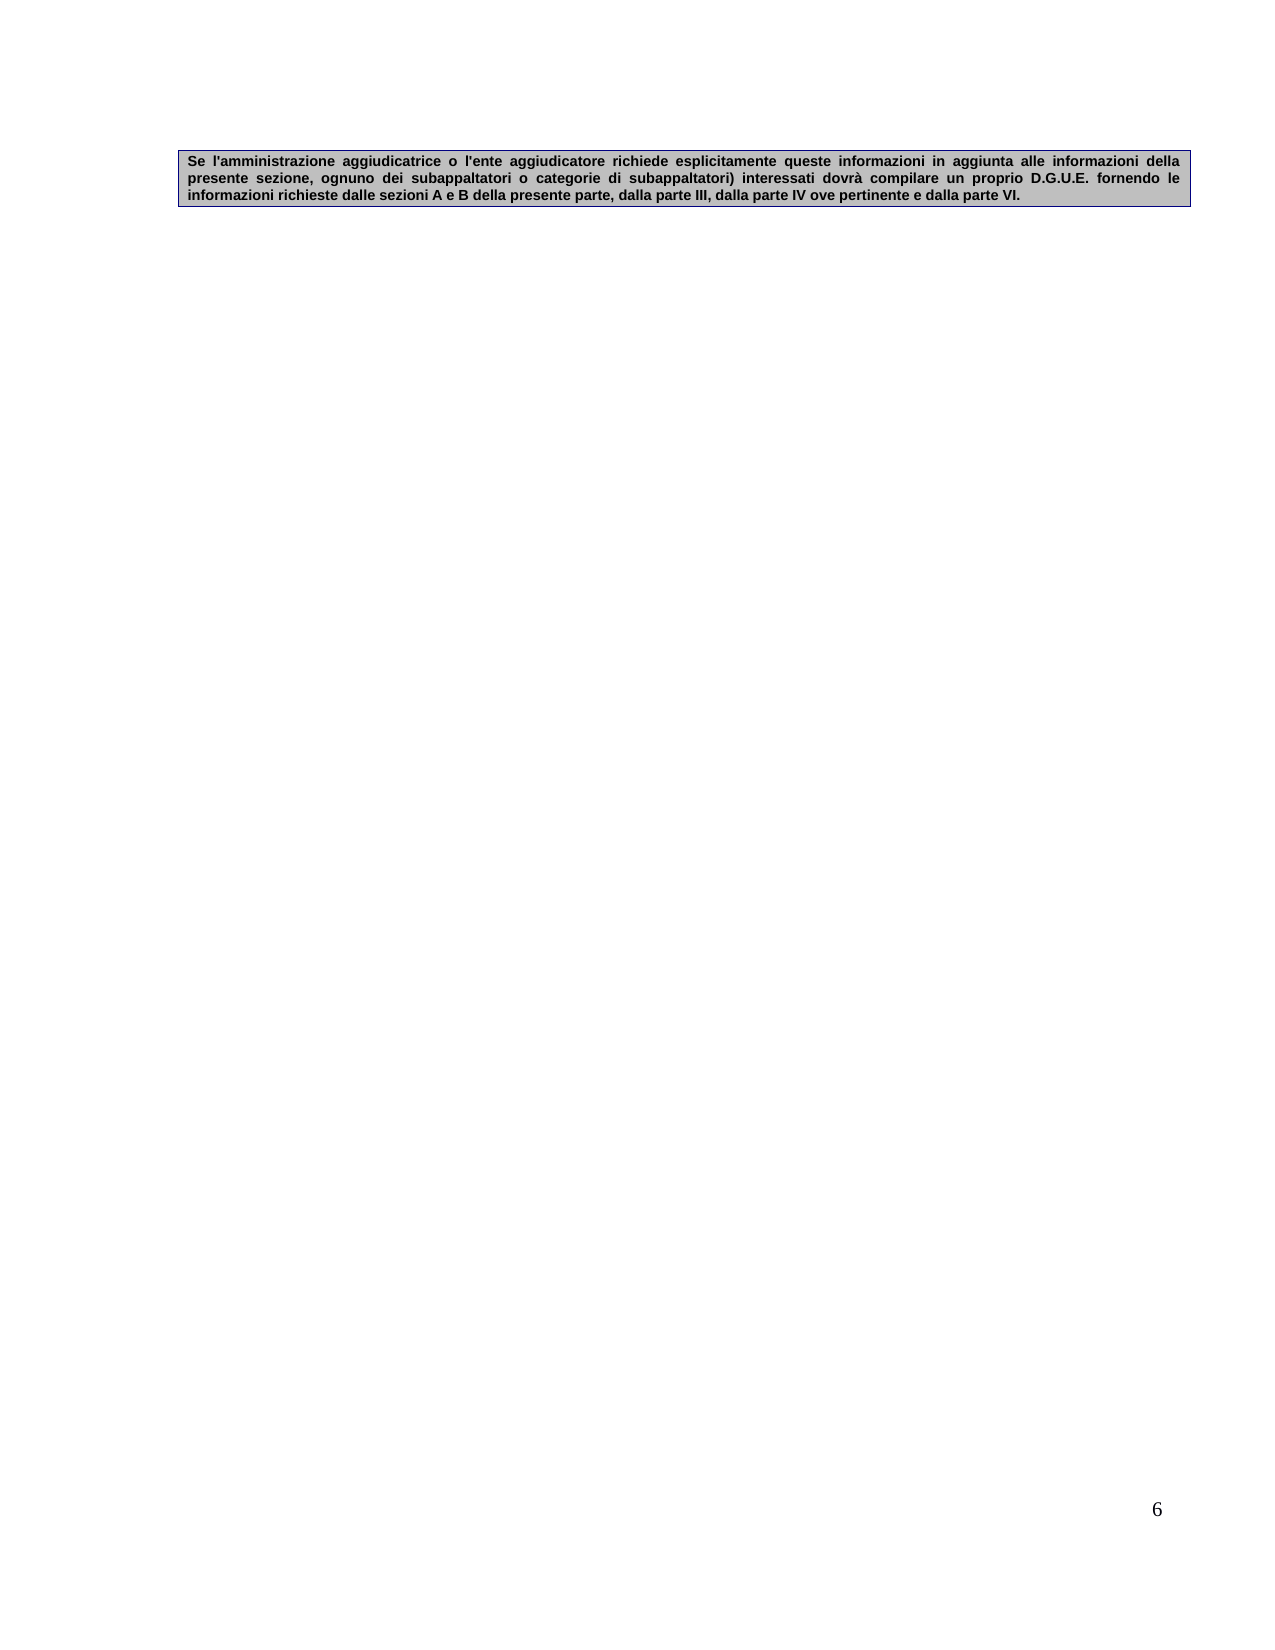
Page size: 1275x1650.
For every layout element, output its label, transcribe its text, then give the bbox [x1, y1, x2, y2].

title Se l'amministrazione aggiudicatrice o l'ente aggiudicatore richiede esplicitamente queste informazioni in aggiunta alle informazioni della presente sezione, ognuno dei subappaltatori o categorie di subappaltatori) interessati dovrà compilare un proprio D.G.U.E. fornendo le informazioni richieste dalle sezioni A e B della presente parte, dalla parte III, dalla parte IV ove pertinente e dalla parte VI. [179, 151, 1190, 206]
